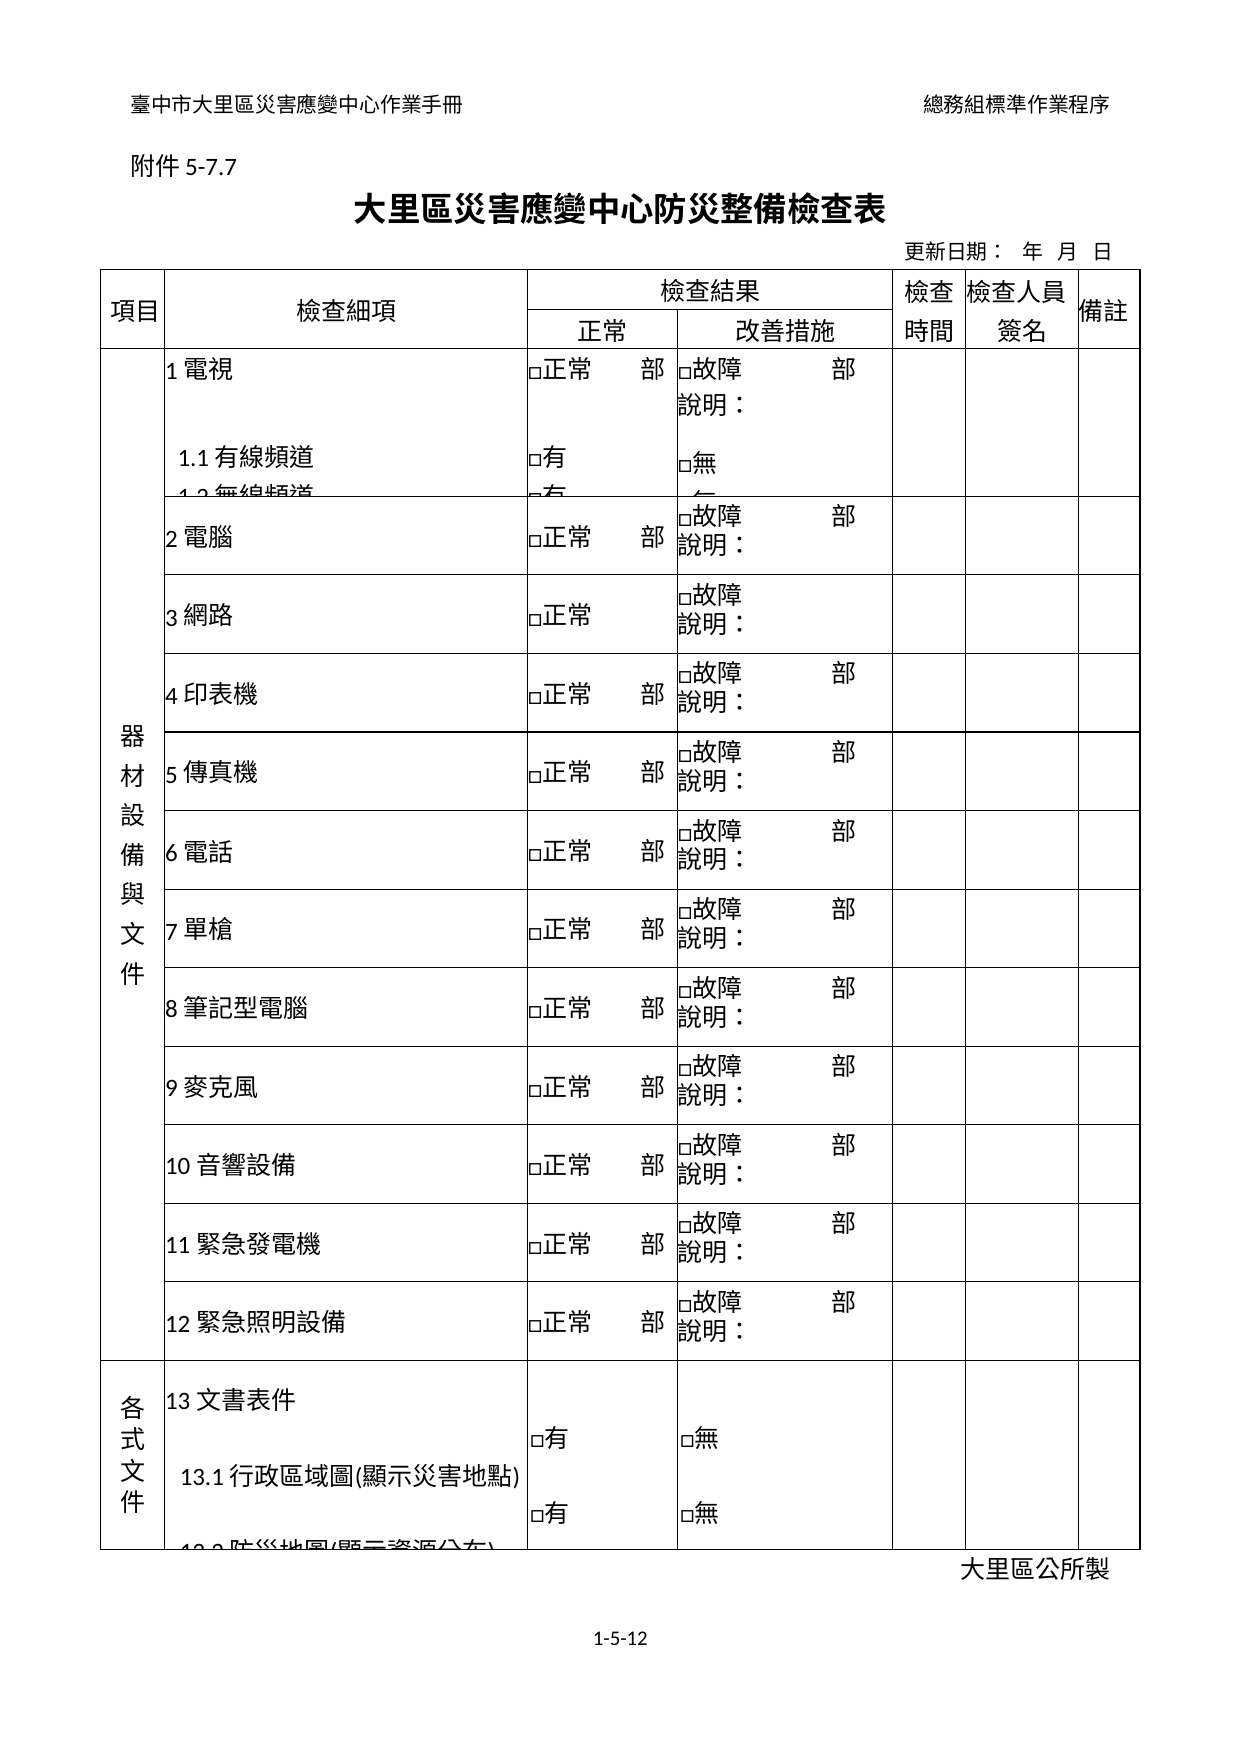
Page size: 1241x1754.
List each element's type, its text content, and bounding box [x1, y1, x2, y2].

table_cell □故障 部 說明： [678, 1125, 892, 1203]
table_cell □正常 部 [528, 968, 677, 1046]
table_cell [893, 349, 965, 496]
table_cell 8 筆記型電腦 [165, 968, 527, 1046]
table_cell 9 麥克風 [165, 1047, 527, 1124]
text 附件5-7.7 [130, 146, 1110, 183]
table_cell [893, 497, 965, 574]
table_cell 6 電話 [165, 811, 527, 888]
table_cell [893, 1361, 965, 1549]
table_cell □故障 部 說明： [678, 890, 892, 967]
table_cell [966, 1204, 1078, 1281]
table_cell □故障 部 說明： [678, 1047, 892, 1124]
table_cell [893, 733, 965, 810]
table_cell 2 電腦 [165, 497, 527, 574]
table_cell [893, 575, 965, 653]
table_cell □故障 部 說明： [678, 811, 892, 888]
table_header 檢查 時間 [893, 270, 965, 348]
table_header 備註 [1079, 270, 1139, 348]
table_cell [966, 811, 1078, 888]
table_cell [1079, 1125, 1139, 1203]
table_cell [1079, 349, 1139, 496]
table_cell 10 音響設備 [165, 1125, 527, 1203]
table_cell [893, 811, 965, 888]
table_cell 3 網路 [165, 575, 527, 653]
table_cell 器材設備與文件 [101, 349, 164, 1360]
table_cell [966, 890, 1078, 967]
table_cell □故障 部 說明： [678, 1204, 892, 1281]
table_cell 5 傳真機 [165, 733, 527, 810]
table_cell [966, 1125, 1078, 1203]
table_cell [893, 1204, 965, 1281]
table_cell 各式文件 [101, 1361, 164, 1549]
table_cell 改善措施 [678, 310, 892, 348]
table_cell [966, 575, 1078, 653]
table_header 檢查細項 [165, 270, 527, 348]
table_cell □正常 [528, 575, 677, 653]
table_cell [893, 968, 965, 1046]
table_header 項目 [101, 270, 164, 348]
table_cell [1079, 968, 1139, 1046]
table_cell [893, 1125, 965, 1203]
table_cell [966, 349, 1078, 496]
table_cell 1 電視 1.1 有線頻道 1.2 無線頻道 [165, 349, 527, 496]
table_cell 12 緊急照明設備 [165, 1282, 527, 1360]
table_cell 13 文書表件 13.1 行政區域圖(顯示災害地點) 13.2 防災地圖(顯示資源分布) 13.3 颱風路徑圖 13.4 大事紀要表 [165, 1361, 527, 1549]
table_cell 7 單槍 [165, 890, 527, 967]
table_cell □故障 部 說明： [678, 654, 892, 731]
table_cell [1079, 575, 1139, 653]
table_cell □正常 部 [528, 811, 677, 888]
table_cell [893, 1047, 965, 1124]
table_cell [966, 1047, 1078, 1124]
table_cell [893, 1282, 965, 1360]
text 更新日期： 年 月 日 [130, 231, 1113, 269]
table_cell □正常 部 [528, 733, 677, 810]
table_cell □正常 部 [528, 1282, 677, 1360]
table_cell [1079, 1282, 1139, 1360]
table_cell □正常 部 [528, 654, 677, 731]
table_cell [893, 654, 965, 731]
table_cell [1079, 890, 1139, 967]
table_cell [1079, 811, 1139, 888]
table_cell [893, 890, 965, 967]
table_cell □無 □無 □無 □無 [678, 1361, 892, 1549]
table_cell □故障 部 說明： [678, 497, 892, 574]
table_cell [1079, 497, 1139, 574]
table_cell [1079, 654, 1139, 731]
table_cell [966, 733, 1078, 810]
table_cell [966, 654, 1078, 731]
table_cell [966, 497, 1078, 574]
table_cell [966, 1361, 1078, 1549]
table_cell □正常 部 □有 □有 [528, 349, 677, 496]
table_cell □正常 部 [528, 1047, 677, 1124]
table_cell □正常 部 [528, 497, 677, 574]
table_cell □正常 部 [528, 890, 677, 967]
table_cell [966, 1282, 1078, 1360]
table_cell □故障 說明： [678, 575, 892, 653]
table_cell 4 印表機 [165, 654, 527, 731]
table_cell □正常 部 [528, 1125, 677, 1203]
table_cell [1079, 1047, 1139, 1124]
table_cell □故障 部 說明： [678, 733, 892, 810]
table_cell 正常 [528, 310, 677, 348]
table_header 檢查人員 簽名 [966, 270, 1078, 348]
table_cell [1079, 1204, 1139, 1281]
table_cell □故障 部 說明： [678, 968, 892, 1046]
table_cell □正常 部 [528, 1204, 677, 1281]
table_header 檢查結果 [528, 270, 892, 309]
table_cell □有 □有 □有 □有 [528, 1361, 677, 1549]
table_cell [1079, 733, 1139, 810]
table_cell [966, 968, 1078, 1046]
table_cell 11 緊急發電機 [165, 1204, 527, 1281]
table_cell □故障 部 說明： [678, 1282, 892, 1360]
table_cell [1079, 1361, 1139, 1549]
table_cell □故障 部 說明： □無 □無 [678, 349, 892, 496]
text 大里區公所製 [130, 1550, 1110, 1586]
text 大里區災害應變中心防災整備檢查表 [130, 183, 1110, 231]
